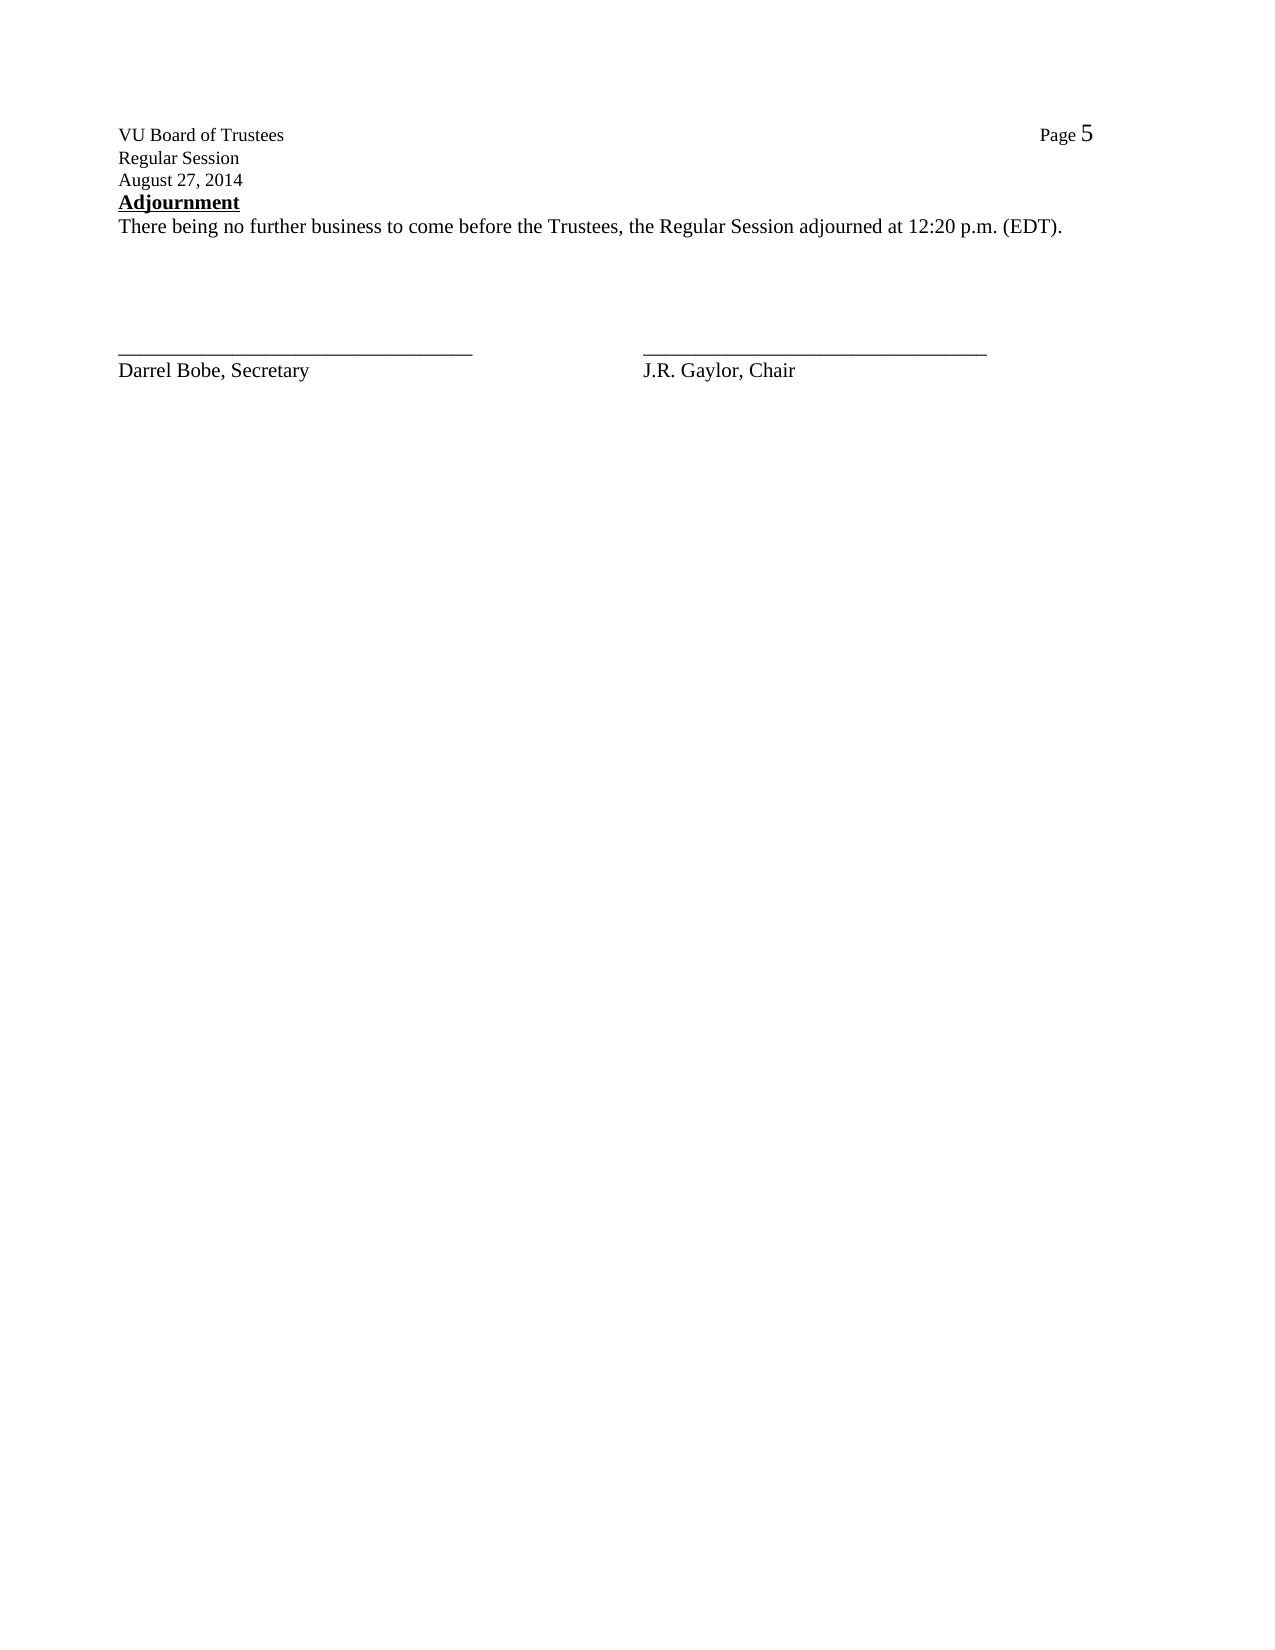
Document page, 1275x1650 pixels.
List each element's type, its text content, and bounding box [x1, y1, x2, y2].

text There being no further business to come before the Trustees, the Regular Session adjourned at 12:20 p.m. (EDT). [118, 214, 1157, 238]
text Darrel Bobe, Secretary J.R. Gaylor, Chair [118, 358, 1157, 382]
text Adjournment [118, 190, 1157, 214]
text __________________________________ _________________________________ [118, 334, 1157, 358]
